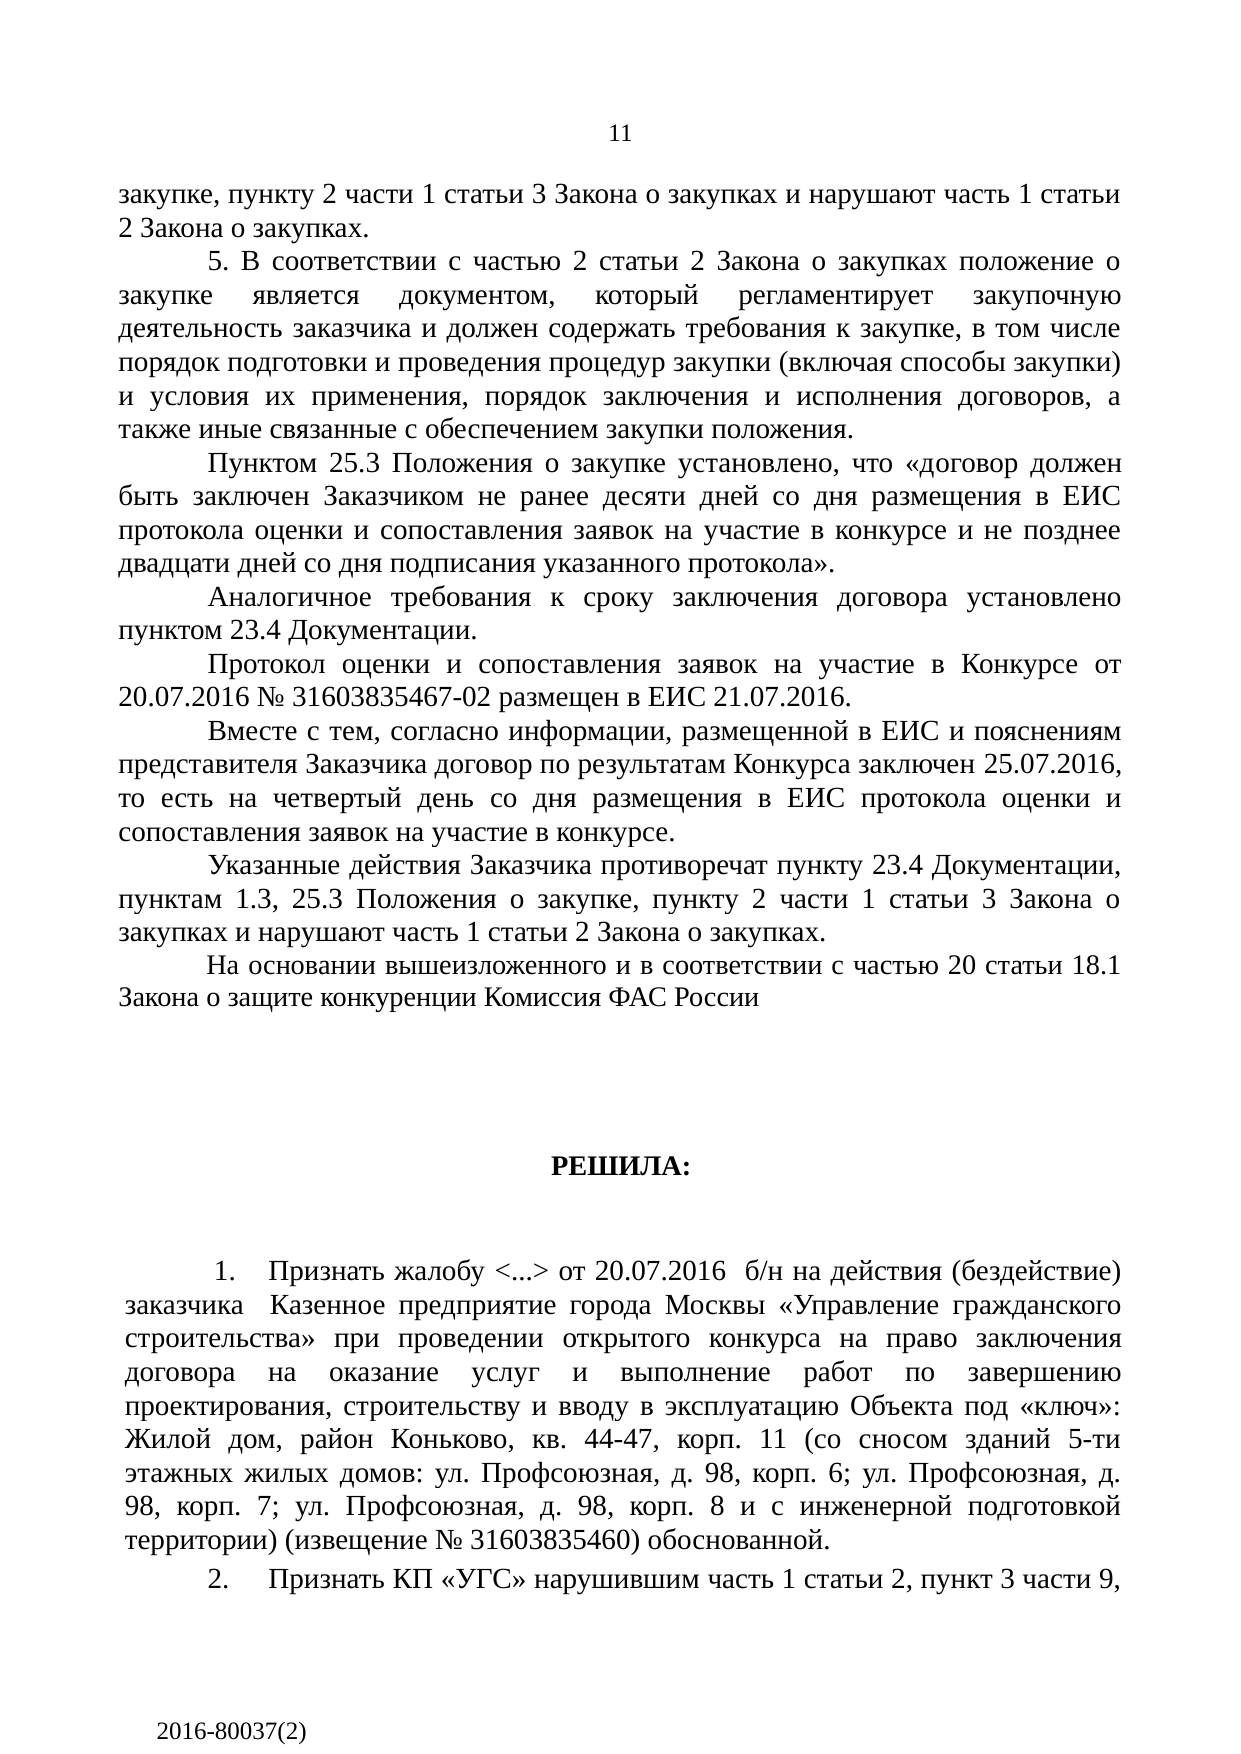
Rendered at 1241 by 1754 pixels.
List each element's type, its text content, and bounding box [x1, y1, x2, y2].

text Протокол оценки и сопоставления заявок на участие в Конкурсе от 20.07.2016 № 31603835467-02 размещен в ЕИС 21.07.2016. [118, 646, 1122, 713]
text На основании вышеизложенного и в соответствии с частью 20 статьи 18.1 Закона о защите конкуренции Комиссия ФАС России [118, 948, 1122, 1013]
text РЕШИЛА: [118, 1147, 1122, 1183]
list Признать жалобу <...> от 20.07.2016 б/н на действия (бездействие) заказчика Казенное предприятие города Москвы «Управление гражданского строительства» при проведении открытого конкурса на право заключения договора на оказание услуг и выполнение работ по завершению проектирования, строительству и вводу в эксплуатацию Объекта под «ключ»: Жилой дом, район Коньково, кв. 44-47, корп. 11 (со сносом зданий 5-ти этажных жилых домов: ул. Профсоюзная, д. 98, корп. 6; ул. Профсоюзная, д. 98, корп. 7; ул. Профсоюзная, д. 98, корп. 8 и с инженерной подготовкой территории) (извещение № 31603835460) обоснованной. [124, 1253, 1122, 1555]
text Пунктом 25.3 Положения о закупке установлено, что «договор должен быть заключен Заказчиком не ранее десяти дней со дня размещения в ЕИС протокола оценки и сопоставления заявок на участие в конкурсе и не позднее двадцати дней со дня подписания указанного протокола». [118, 445, 1122, 579]
text Аналогичное требования к сроку заключения договора установлено пунктом 23.4 Документации. [118, 579, 1122, 646]
text Вместе с тем, согласно информации, размещенной в ЕИС и пояснениям представителя Заказчика договор по результатам Конкурса заключен 25.07.2016, то есть на четвертый день со дня размещения в ЕИС протокола оценки и сопоставления заявок на участие в конкурсе. [118, 713, 1122, 847]
text закупке, пункту 2 части 1 статьи 3 Закона о закупках и нарушают часть 1 статьи 2 Закона о закупках. [118, 176, 1122, 243]
list Признать КП «УГС» нарушившим часть 1 статьи 2, пункт 3 части 9, [118, 1561, 1122, 1595]
text 5. В соответствии с частью 2 статьи 2 Закона о закупках положение о закупке является документом, который регламентирует закупочную деятельность заказчика и должен содержать требования к закупке, в том числе порядок подготовки и проведения процедур закупки (включая способы закупки) и условия их применения, порядок заключения и исполнения договоров, а также иные связанные с обеспечением закупки положения. [118, 243, 1122, 445]
text Указанные действия Заказчика противоречат пункту 23.4 Документации, пунктам 1.3, 25.3 Положения о закупке, пункту 2 части 1 статьи 3 Закона о закупках и нарушают часть 1 статьи 2 Закона о закупках. [118, 847, 1122, 948]
